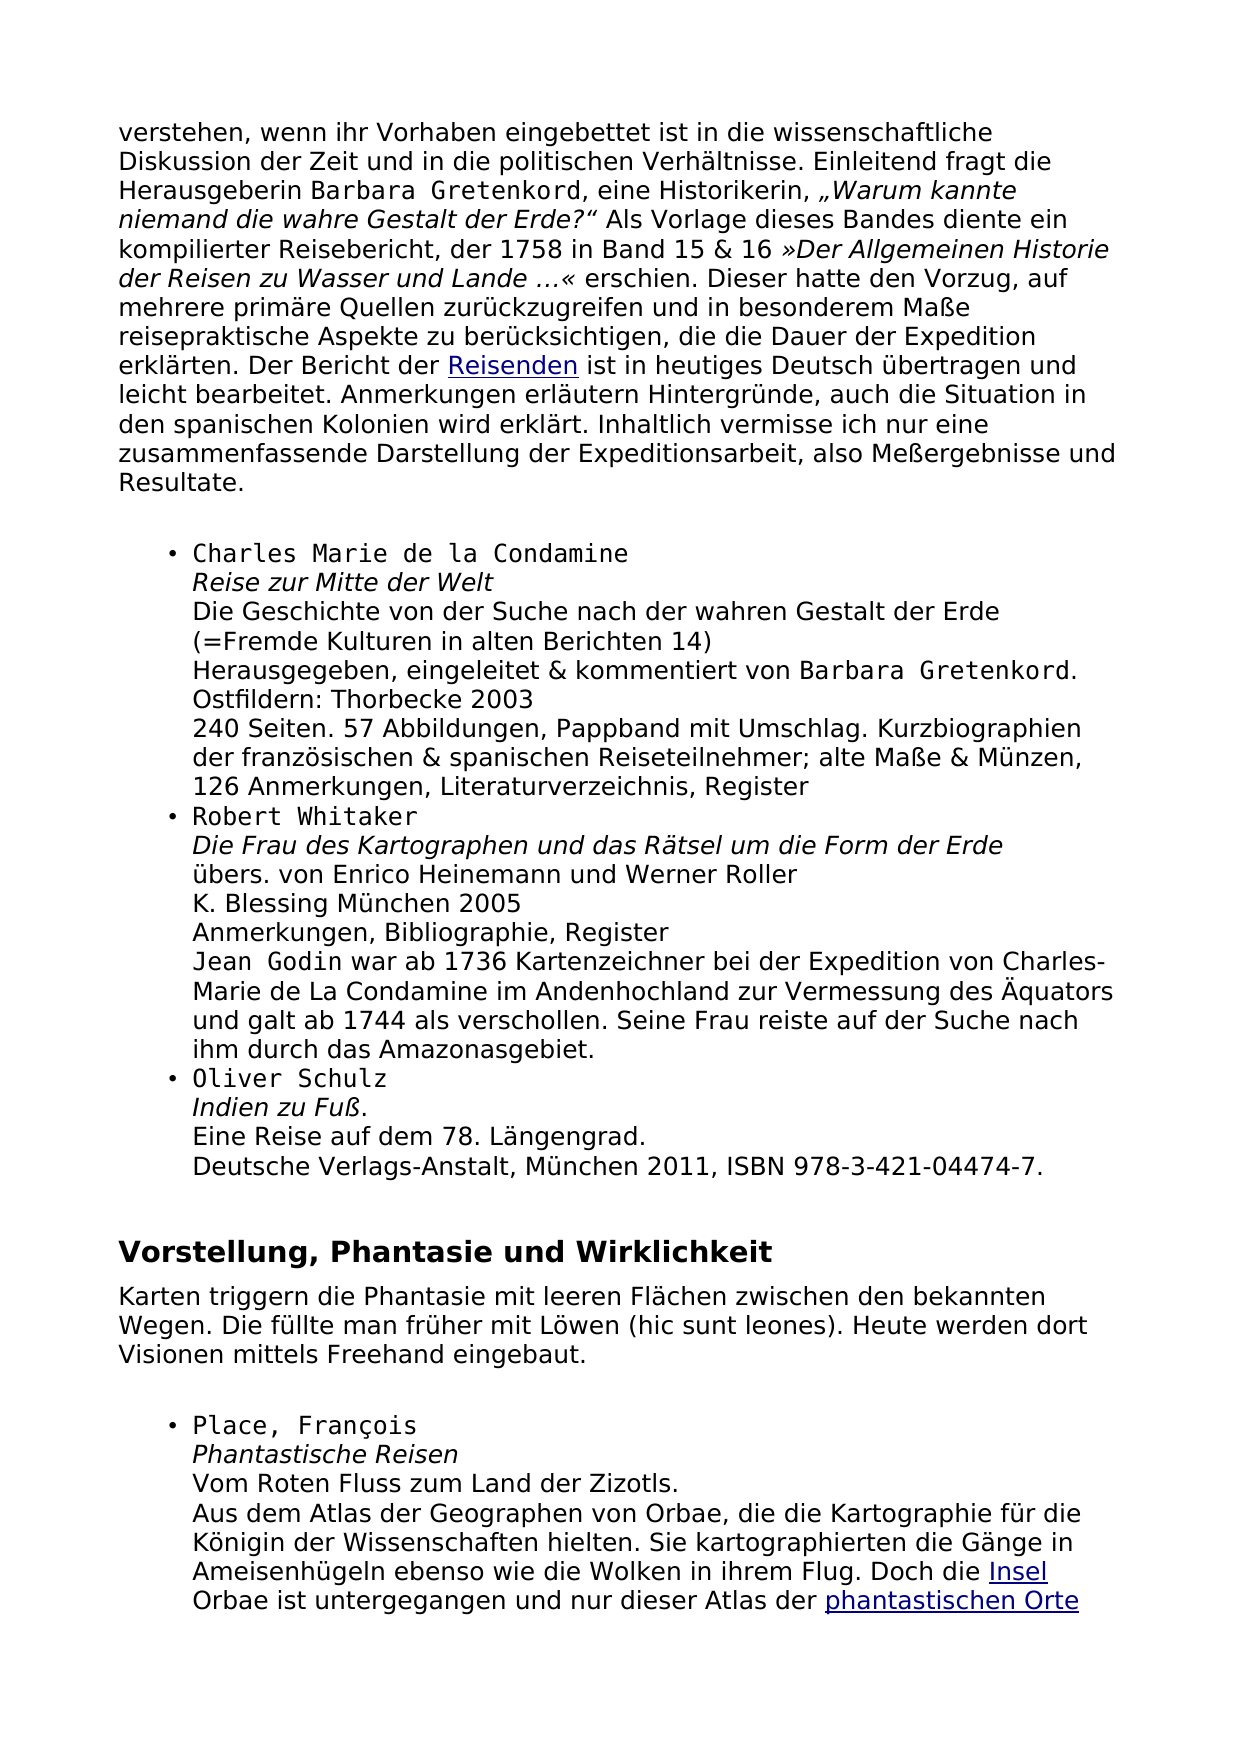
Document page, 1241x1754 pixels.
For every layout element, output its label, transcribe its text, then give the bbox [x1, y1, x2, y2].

list Oliver Schulz Indien zu Fuß. Eine Reise auf dem 78. Längengrad. Deutsche Verlags-Anstalt, München 2011, ISBN 978-3-421-04474-7. [177, 1064, 1122, 1181]
subtitle Vorstellung, Phantasie und Wirklichkeit [118, 1235, 1122, 1269]
text Karten triggern die Phantasie mit leeren Flächen zwischen den bekannten Wegen. Die füllte man früher mit Löwen (hic sunt leones). Heute werden dort Visionen mittels Freehand eingebaut. [118, 1282, 1122, 1369]
list Charles Marie de la Condamine Reise zur Mitte der Welt Die Geschichte von der Suche nach der wahren Gestalt der Erde (=Fremde Kulturen in alten Berichten 14) Herausgegeben, eingeleitet & kommentiert von Barbara Gretenkord. Ostfildern: Thorbecke 2003 240 Seiten. 57 Abbildungen, Pappband mit Umschlag. Kurzbiographien der französischen & spanischen Reiseteilnehmer; alte Maße & Münzen, 126 Anmerkungen, Literaturverzeichnis, Register [177, 539, 1122, 802]
text verstehen, wenn ihr Vorhaben eingebettet ist in die wissenschaftliche Diskussion der Zeit und in die politischen Verhältnisse. Einleitend fragt die Herausgeberin Barbara Gretenkord, eine Historikerin, „Warum kannte niemand die wahre Gestalt der Erde?“ Als Vorlage dieses Bandes diente ein kompilierter Reisebericht, der 1758 in Band 15 & 16 »Der Allgemeinen Historie der Reisen zu Wasser und Lande …« erschien. Dieser hatte den Vorzug, auf mehrere primäre Quellen zurückzugreifen und in besonderem Maße reisepraktische Aspekte zu berücksichtigen, die die Dauer der Expedition erklärten. Der Bericht der Reisenden ist in heutiges Deutsch übertragen und leicht bearbeitet. Anmerkungen erläutern Hintergründe, auch die Situation in den spanischen Kolonien wird erklärt. Inhaltlich vermisse ich nur eine zusammenfassende Darstellung der Expeditionsarbeit, also Meßergebnisse und Resultate. [118, 118, 1122, 497]
list Place, François Phantastische Reisen Vom Roten Fluss zum Land der Zizotls. Aus dem Atlas der Geographen von Orbae, die die Kartographie für die Königin der Wissenschaften hielten. Sie kartographierten die Gänge in Ameisenhügeln ebenso wie die Wolken in ihrem Flug. Doch die Insel Orbae ist untergegangen und nur dieser Atlas der phantastischen Orte [177, 1411, 1122, 1616]
list Robert Whitaker Die Frau des Kartographen und das Rätsel um die Form der Erde übers. von Enrico Heinemann und Werner Roller K. Blessing München 2005 Anmerkungen, Bibliographie, Register Jean Godin war ab 1736 Kartenzeichner bei der Expedition von Charles-Marie de La Condamine im Andenhochland zur Vermessung des Äquators und galt ab 1744 als verschollen. Seine Frau reiste auf der Suche nach ihm durch das Amazonasgebiet. [177, 802, 1122, 1064]
